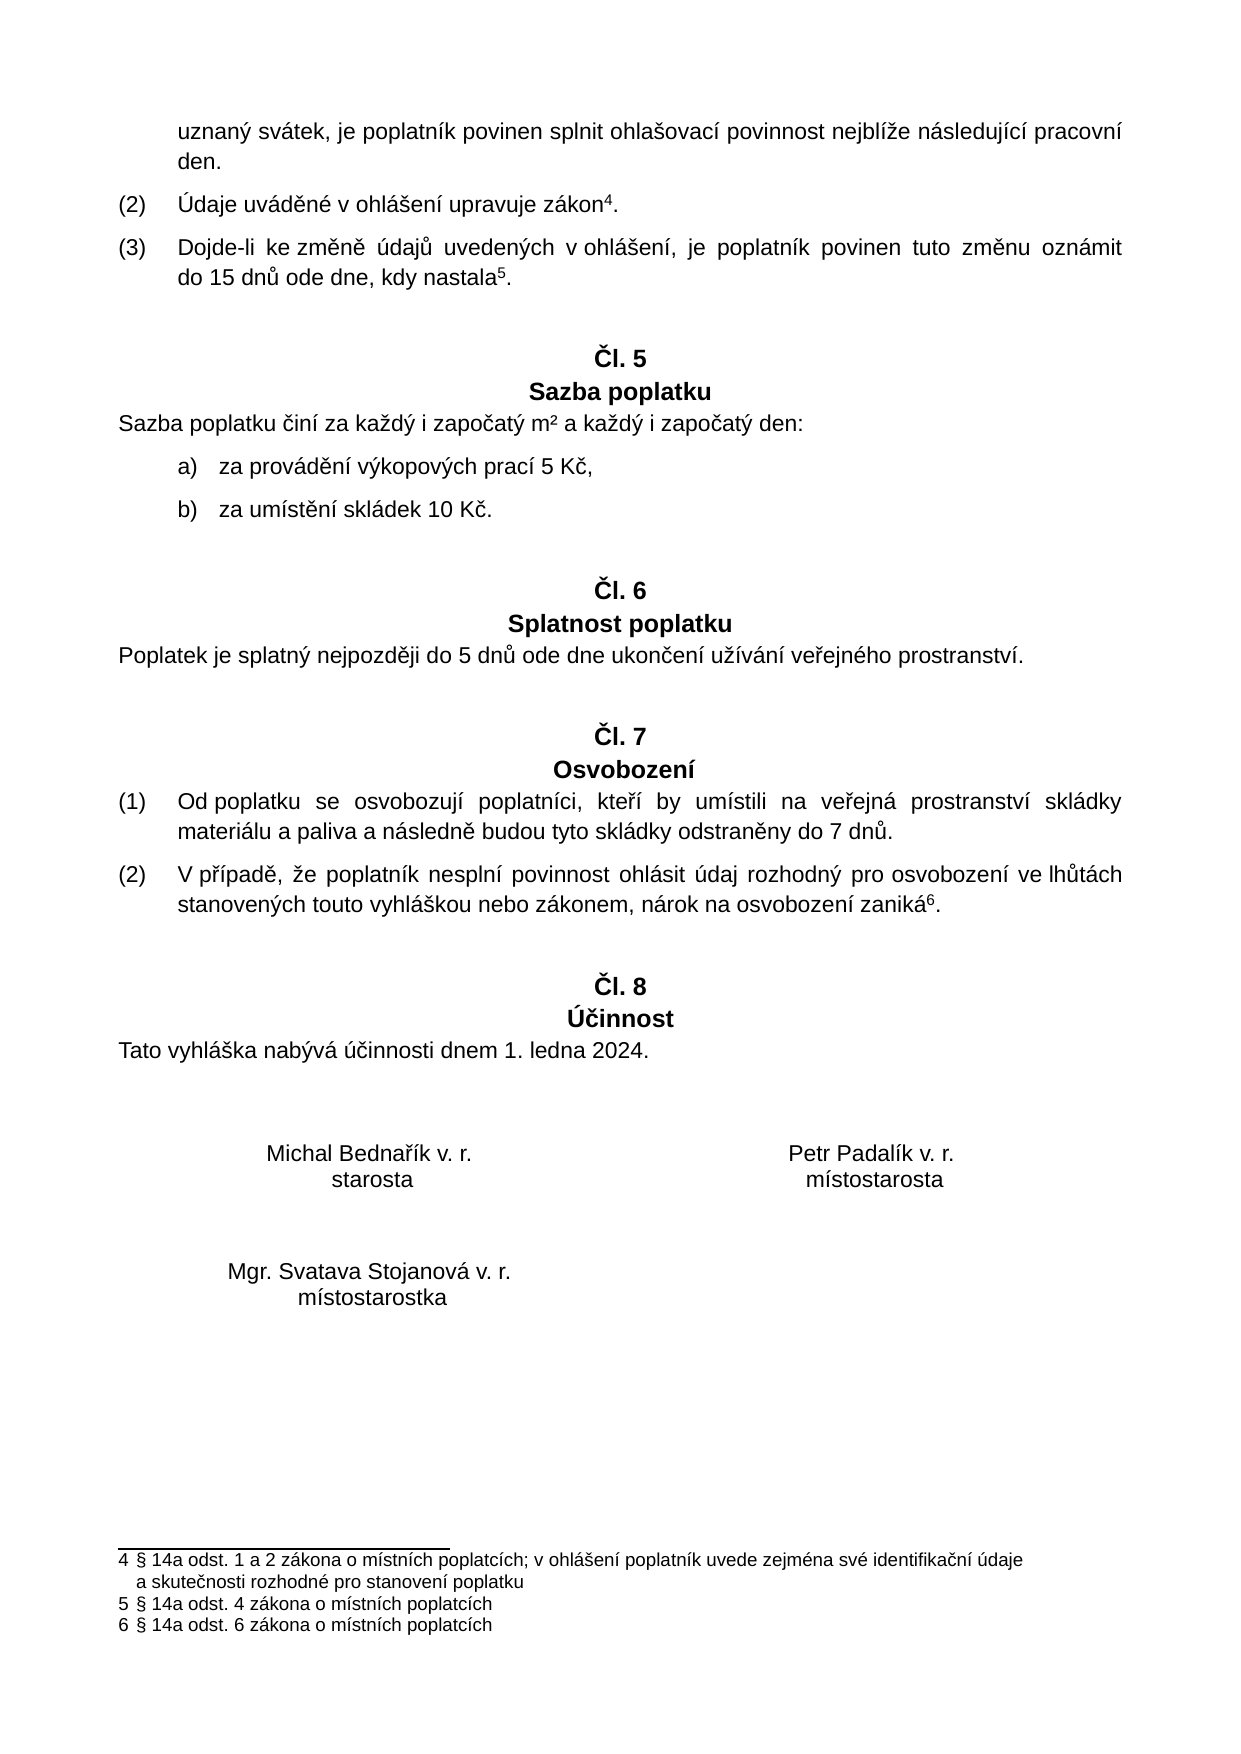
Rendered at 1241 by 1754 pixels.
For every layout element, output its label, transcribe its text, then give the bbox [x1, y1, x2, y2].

subtitle Čl. 8 Účinnost [118, 971, 1122, 1033]
list uznaný svátek, je poplatník povinen splnit ohlašovací povinnost nejblíže následující pracovní den. [118, 118, 1122, 175]
table_cell Mgr. Svatava Stojanová v. r. místostarostka [118, 1198, 620, 1316]
text Poplatek je splatný nejpozději do 5 dnů ode dne ukončení užívání veřejného prostranství. [118, 642, 1122, 668]
text Sazba poplatku činí za každý i započatý m² a každý i započatý den: [118, 410, 1122, 437]
list § 14a odst. 6 zákona o místních poplatcích [118, 1614, 1122, 1635]
list § 14a odst. 4 zákona o místních poplatcích [118, 1592, 1122, 1614]
list § 14a odst. 1 a 2 zákona o místních poplatcích; v ohlášení poplatník uvede zejména své identifikační údaje a skutečnosti rozhodné pro stanovení poplatku [118, 1549, 1122, 1592]
list Dojde-li ke změně údajů uvedených v ohlášení, je poplatník povinen tuto změnu oznámit do 15 dnů ode dne, kdy nastala. [118, 234, 1122, 290]
subtitle Čl. 5 Sazba poplatku [118, 344, 1122, 406]
text Tato vyhláška nabývá účinnosti dnem 1. ledna 2024. [118, 1037, 1122, 1064]
table_cell [620, 1198, 1122, 1316]
list za umístění skládek 10 Kč. [177, 496, 1122, 522]
list V případě, že poplatník nesplní povinnost ohlásit údaj rozhodný pro osvobození ve lhůtách stanovených touto vyhláškou nebo zákonem, nárok na osvobození zaniká. [118, 861, 1122, 918]
table_header Petr Padalík v. r. místostarosta [620, 1080, 1122, 1198]
list Údaje uváděné v ohlášení upravuje zákon. [118, 191, 1122, 217]
subtitle Čl. 7 Osvobození [118, 722, 1122, 784]
list Od poplatku se osvobozují poplatníci, kteří by umístili na veřejná prostranství skládky materiálu a paliva a následně budou tyto skládky odstraněny do 7 dnů. [118, 788, 1122, 845]
subtitle Čl. 6 Splatnost poplatku [118, 576, 1122, 638]
list za provádění výkopových prací 5 Kč, [177, 453, 1122, 479]
table_header Michal Bednařík v. r. starosta [118, 1080, 620, 1198]
